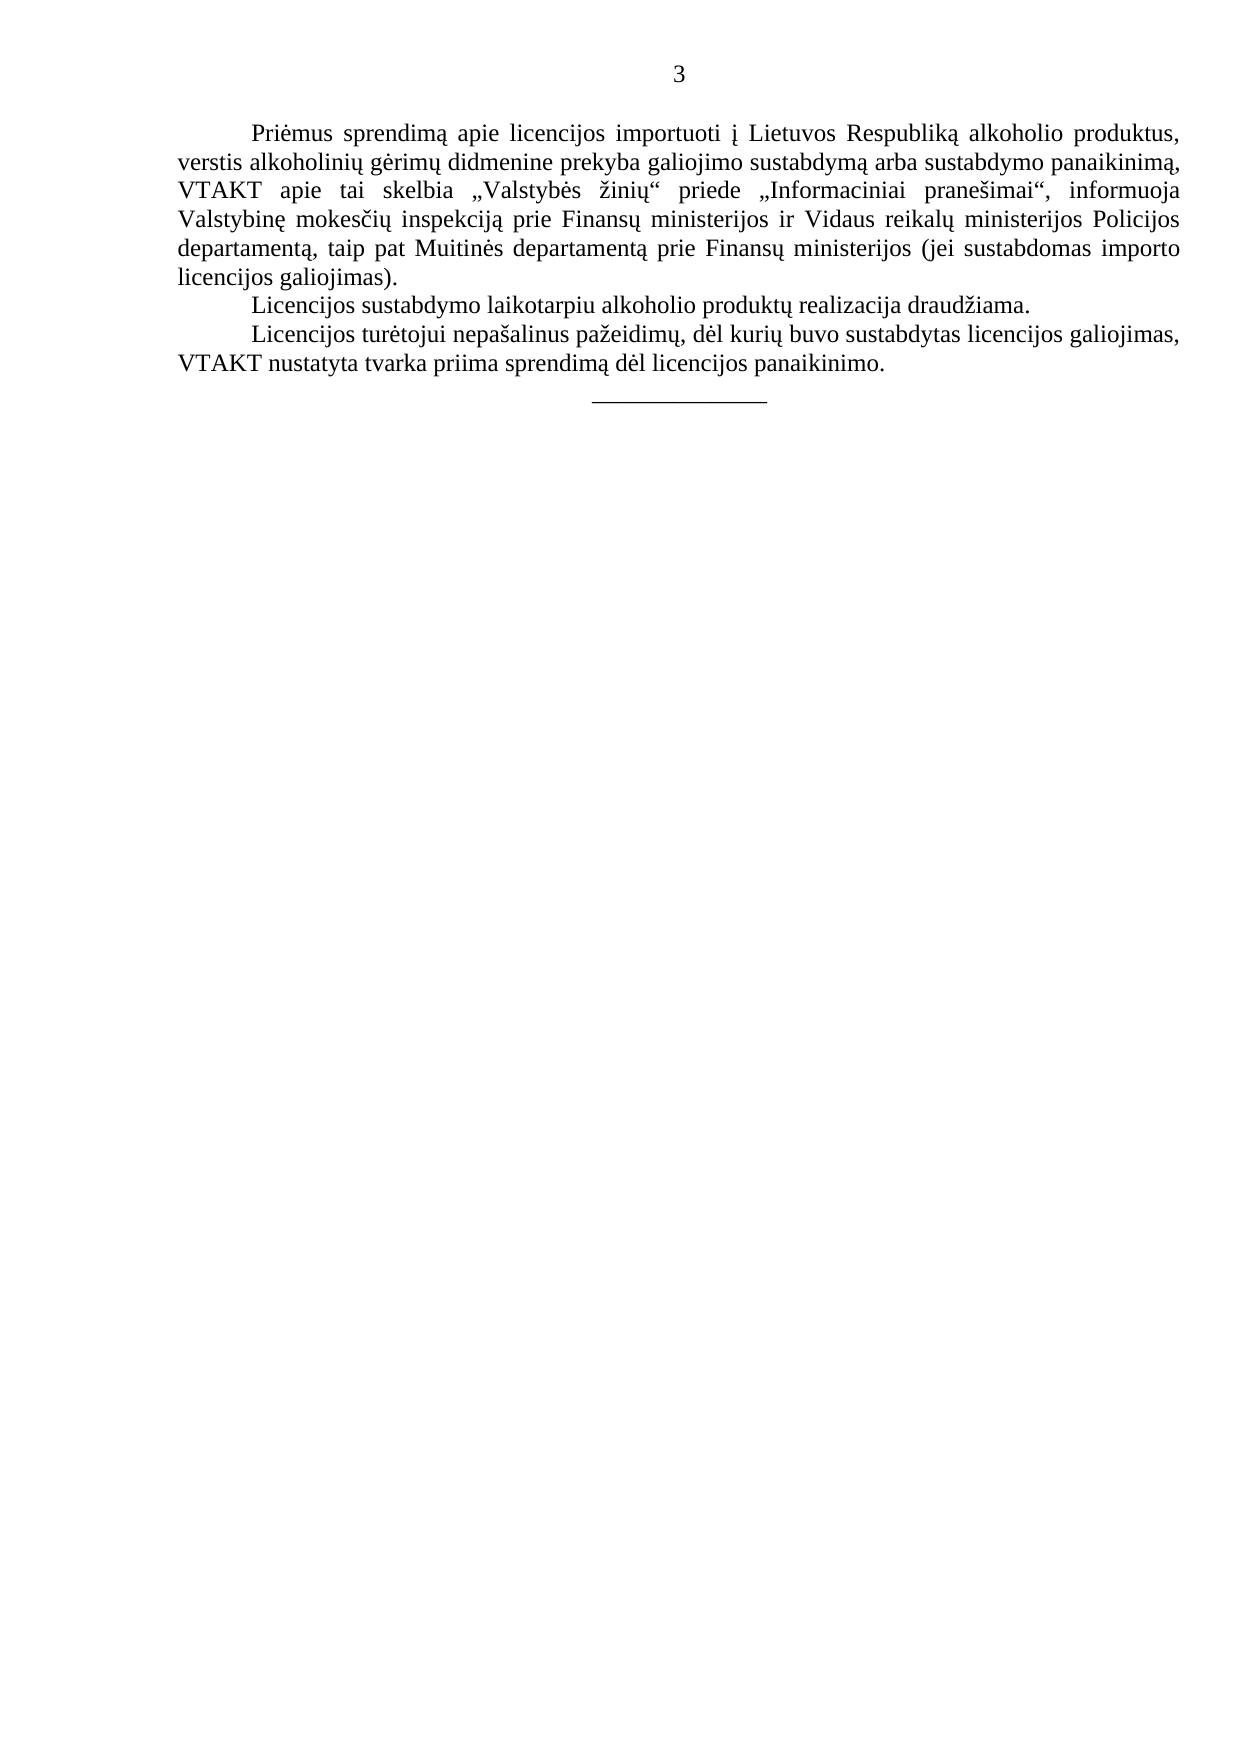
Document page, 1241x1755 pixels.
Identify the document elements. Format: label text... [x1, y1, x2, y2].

text Priėmus sprendimą apie licencijos importuoti į Lietuvos Respubliką alkoholio produktus, verstis alkoholinių gėrimų didmenine prekyba galiojimo sustabdymą arba sustabdymo panaikinimą, VTAKT apie tai skelbia „Valstybės žinių“ priede „Informaciniai pranešimai“, informuoja Valstybinę mokesčių inspekciją prie Finansų ministerijos ir Vidaus reikalų ministerijos Policijos departamentą, taip pat Muitinės departamentą prie Finansų ministerijos (jei sustabdomas importo licencijos galiojimas). [177, 118, 1181, 291]
text Licencijos turėtojui nepašalinus pažeidimų, dėl kurių buvo sustabdytas licencijos galiojimas, VTAKT nustatyta tvarka priima sprendimą dėl licencijos panaikinimo. [177, 319, 1181, 377]
text Licencijos sustabdymo laikotarpiu alkoholio produktų realizacija draudžiama. [177, 291, 1181, 319]
text ______________ [177, 377, 1181, 406]
